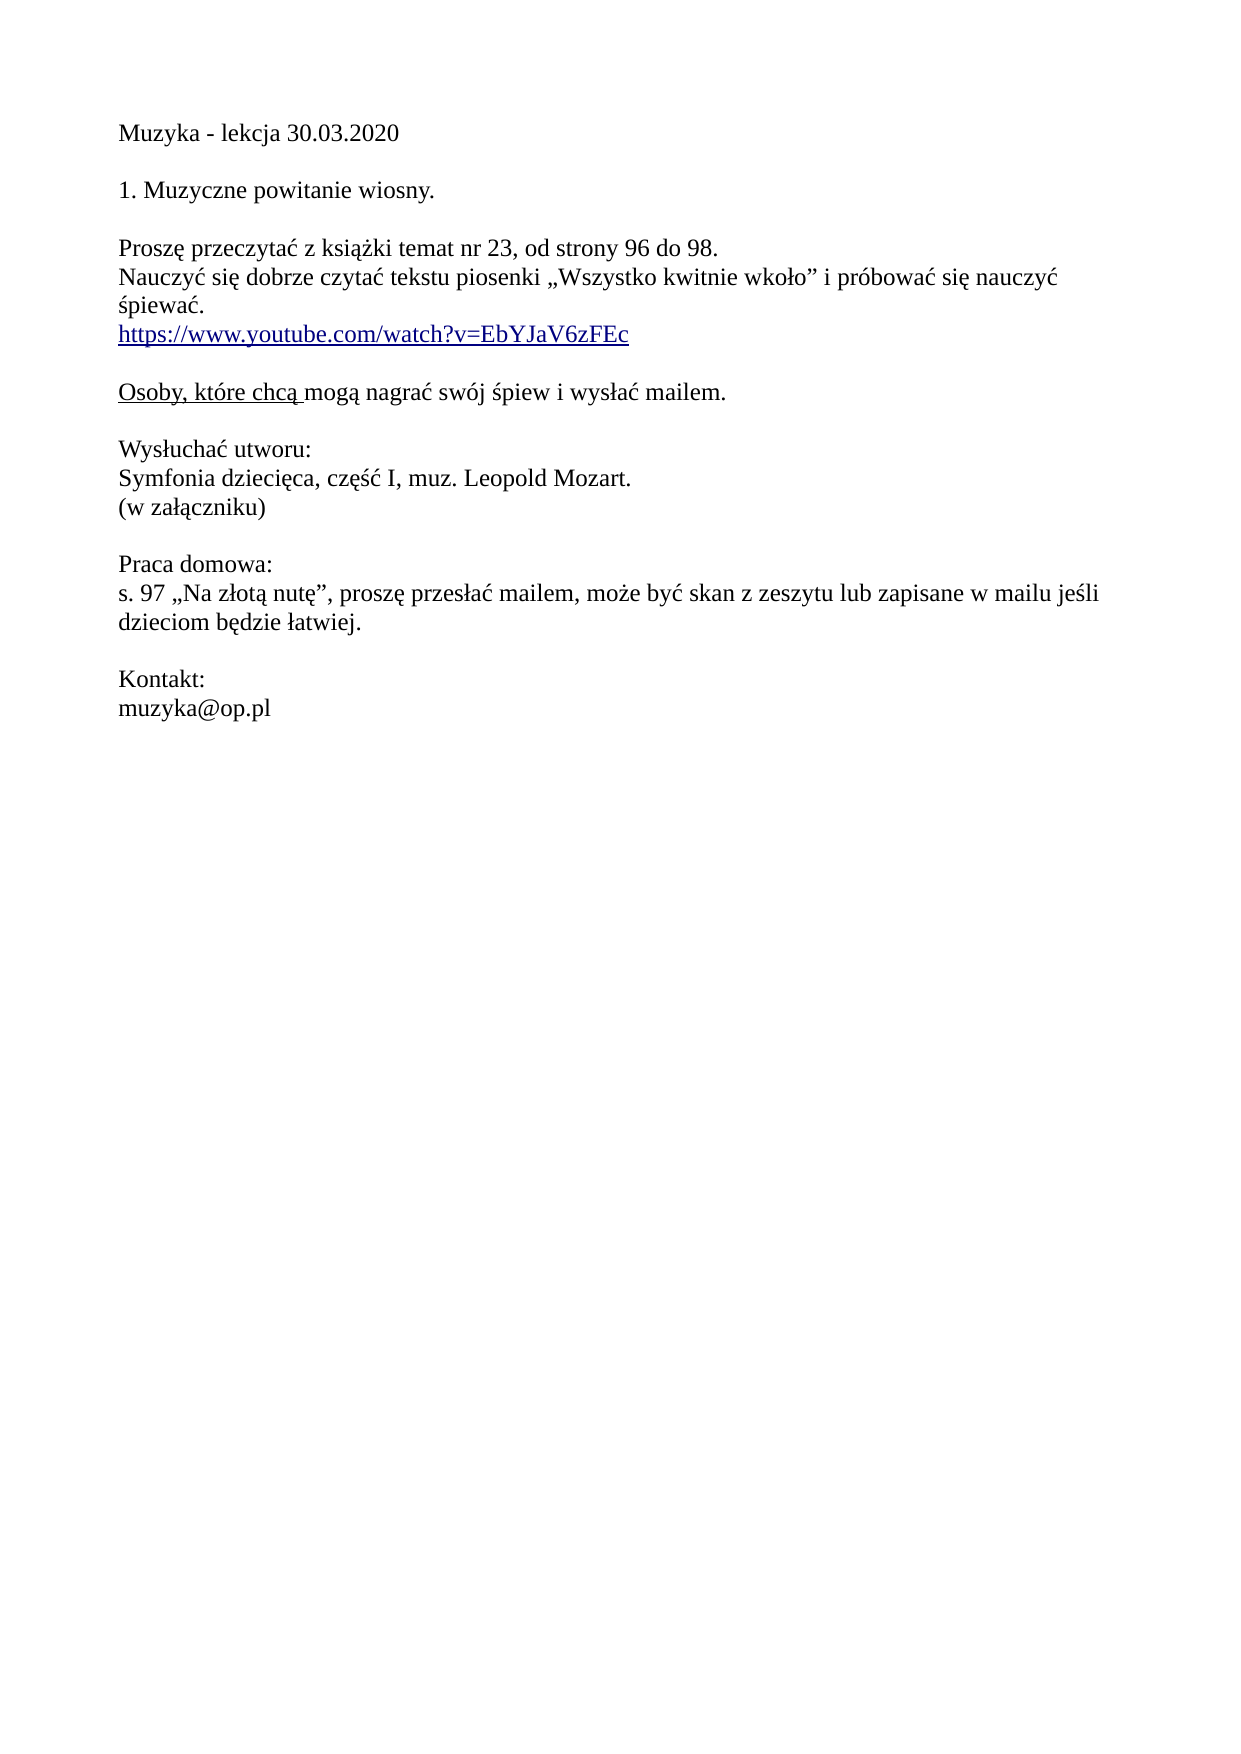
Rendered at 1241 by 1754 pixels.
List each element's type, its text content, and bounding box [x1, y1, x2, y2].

text Symfonia dziecięca, część I, muz. Leopold Mozart. [118, 463, 1122, 492]
text Wysłuchać utworu: [118, 434, 1122, 463]
text 1. Muzyczne powitanie wiosny. [118, 176, 1122, 204]
text (w załączniku) [118, 492, 1122, 521]
text Nauczyć się dobrze czytać tekstu piosenki „Wszystko kwitnie wkoło” i próbować się nauczyć śpiewać. [118, 262, 1122, 319]
text Praca domowa: [118, 549, 1122, 578]
text Muzyka - lekcja 30.03.2020 [118, 118, 1122, 147]
text Osoby, które chcą mogą nagrać swój śpiew i wysłać mailem. [118, 377, 1122, 406]
text s. 97 „Na złotą nutę”, proszę przesłać mailem, może być skan z zeszytu lub zapisane w mailu jeśli dzieciom będzie łatwiej. [118, 578, 1122, 636]
text https://www.youtube.com/watch?v=EbYJaV6zFEc [118, 319, 1122, 348]
text Kontakt: [118, 664, 1122, 693]
text muzyka@op.pl [118, 693, 1122, 722]
text Proszę przeczytać z książki temat nr 23, od strony 96 do 98. [118, 233, 1122, 262]
